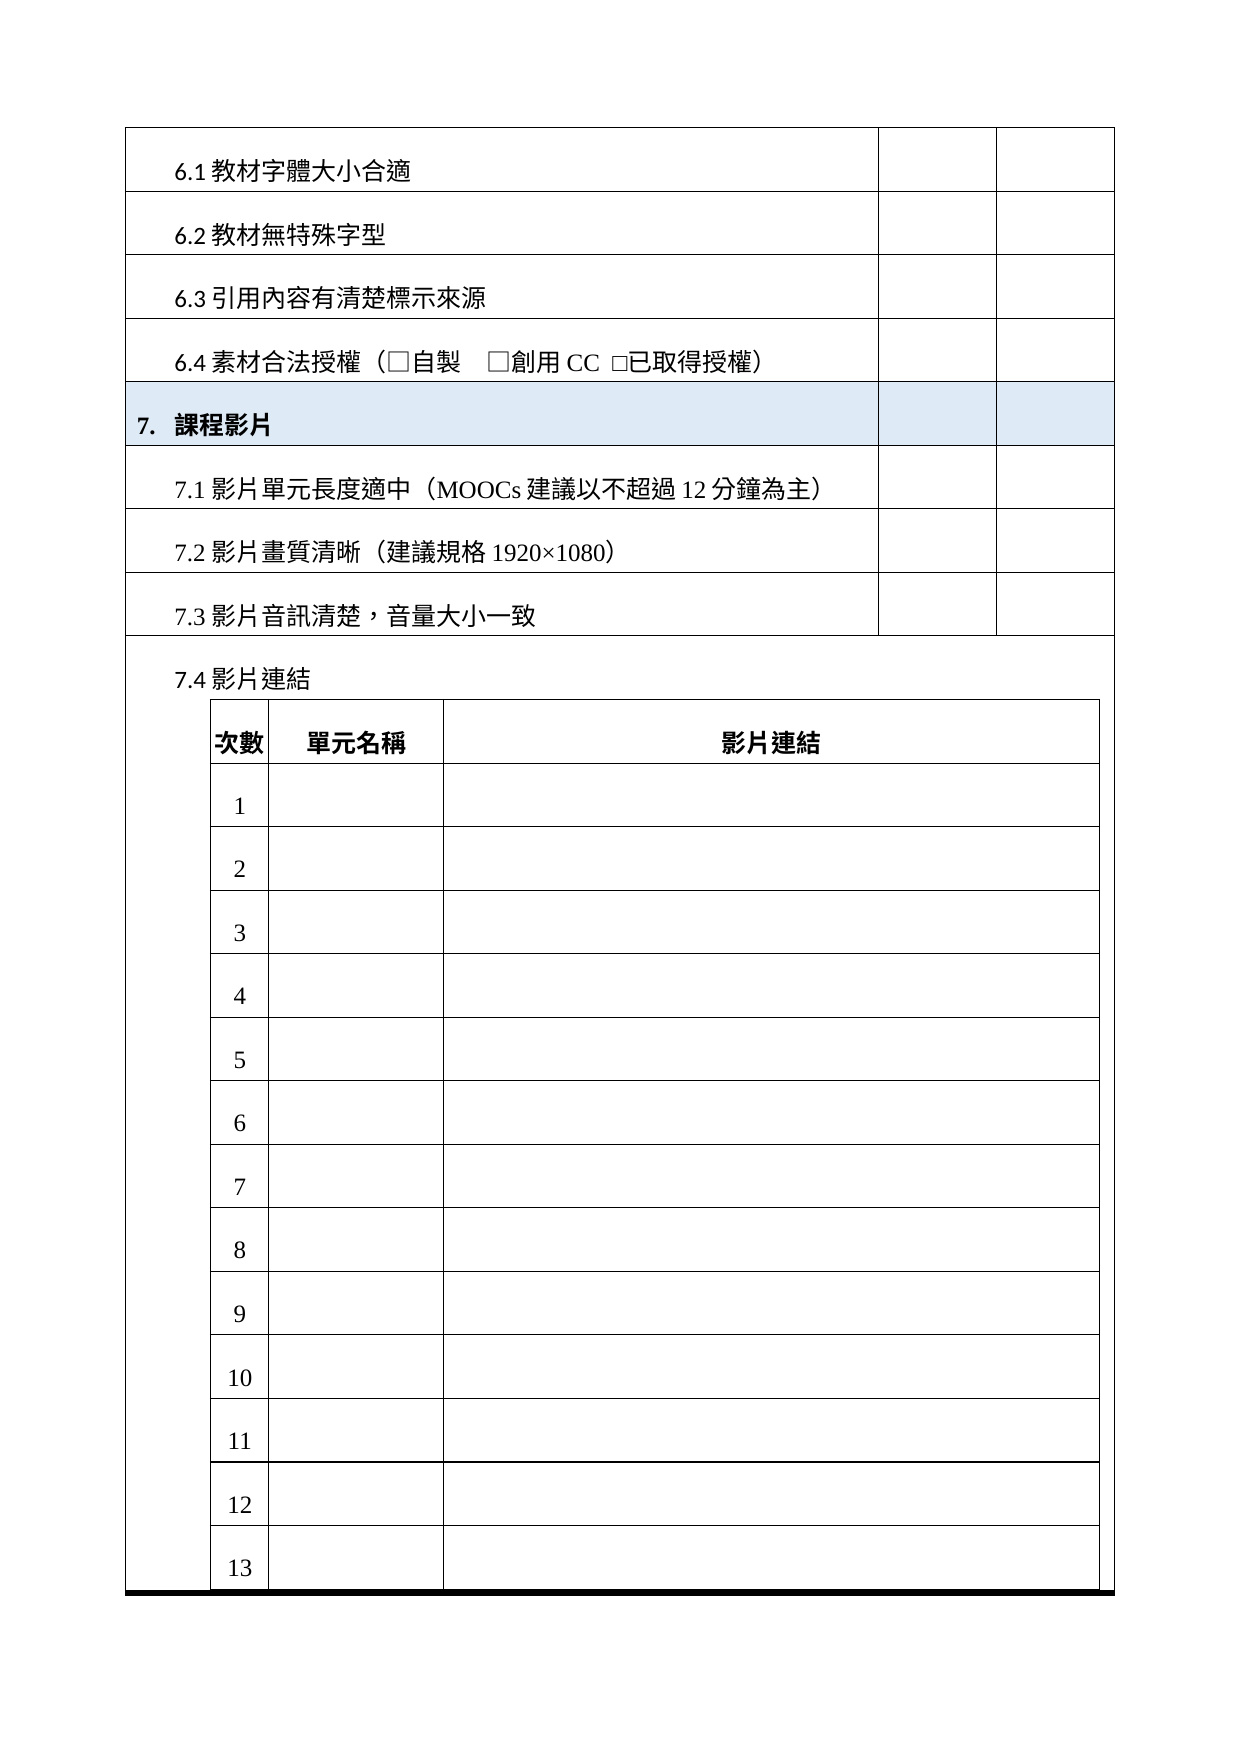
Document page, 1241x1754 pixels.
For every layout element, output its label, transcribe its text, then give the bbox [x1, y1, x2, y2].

table_cell [269, 1081, 443, 1144]
table_cell [997, 128, 1114, 191]
table_cell [269, 954, 443, 1017]
table_cell 影片音訊清楚，音量大小一致 [126, 573, 878, 635]
table_cell [444, 1526, 1099, 1588]
table_cell [879, 509, 996, 572]
table_cell 教材字體大小合適 [126, 128, 878, 191]
table_cell [444, 1335, 1099, 1398]
table_cell [444, 1208, 1099, 1271]
table_cell [444, 891, 1099, 953]
table_cell [997, 319, 1114, 381]
table_cell [269, 1399, 443, 1461]
table_cell [997, 509, 1114, 572]
table_cell [879, 573, 996, 635]
table_cell [269, 1272, 443, 1334]
table_cell 4 [211, 954, 268, 1017]
table_cell [444, 764, 1099, 826]
table_cell [997, 446, 1114, 508]
table_cell [444, 1272, 1099, 1334]
table_cell [444, 1018, 1099, 1080]
table_cell 影片連結 [126, 636, 1114, 1589]
table_cell [269, 891, 443, 953]
table_cell 影片畫質清晰（建議規格1920×1080） [126, 509, 878, 572]
table_cell [997, 382, 1114, 445]
table_cell 教材無特殊字型 [126, 192, 878, 254]
table_cell [269, 827, 443, 889]
table_cell [444, 1145, 1099, 1207]
table_cell 10 [211, 1335, 268, 1398]
table_cell [444, 954, 1099, 1017]
table_cell [879, 128, 996, 191]
table_cell [997, 255, 1114, 318]
table_cell 9 [211, 1272, 268, 1334]
table_cell [997, 573, 1114, 635]
table_cell 引用內容有清楚標示來源 [126, 255, 878, 318]
table_cell [269, 1335, 443, 1398]
table_cell 5 [211, 1018, 268, 1080]
table_cell 8 [211, 1208, 268, 1271]
table_cell [269, 764, 443, 826]
table_cell [997, 192, 1114, 254]
table_cell 7 [211, 1145, 268, 1207]
table_cell [879, 446, 996, 508]
table_cell [269, 1145, 443, 1207]
table_cell 素材合法授權（□自製 □創用CC □已取得授權） [126, 319, 878, 381]
table_header 次數 [211, 700, 268, 762]
table_header 影片連結 [444, 700, 1099, 762]
table_cell [444, 827, 1099, 889]
table_cell [269, 1018, 443, 1080]
table_cell 11 [211, 1399, 268, 1461]
table_cell [269, 1526, 443, 1588]
table_cell [269, 1208, 443, 1271]
table_cell 課程影片 [126, 382, 878, 445]
table_cell 1 [211, 764, 268, 826]
table_cell 2 [211, 827, 268, 889]
table_cell [444, 1081, 1099, 1144]
table_cell [879, 319, 996, 381]
table_cell [879, 255, 996, 318]
table_cell [879, 192, 996, 254]
table_cell [444, 1399, 1099, 1461]
table_cell 12 [211, 1463, 268, 1525]
table_cell 13 [211, 1526, 268, 1588]
table_cell [879, 382, 996, 445]
table_cell [444, 1463, 1099, 1525]
table_cell [269, 1463, 443, 1525]
table_header 單元名稱 [269, 700, 443, 762]
table_cell 6 [211, 1081, 268, 1144]
table_cell 3 [211, 891, 268, 953]
table_cell 影片單元長度適中（MOOCs建議以不超過12分鐘為主） [126, 446, 878, 508]
